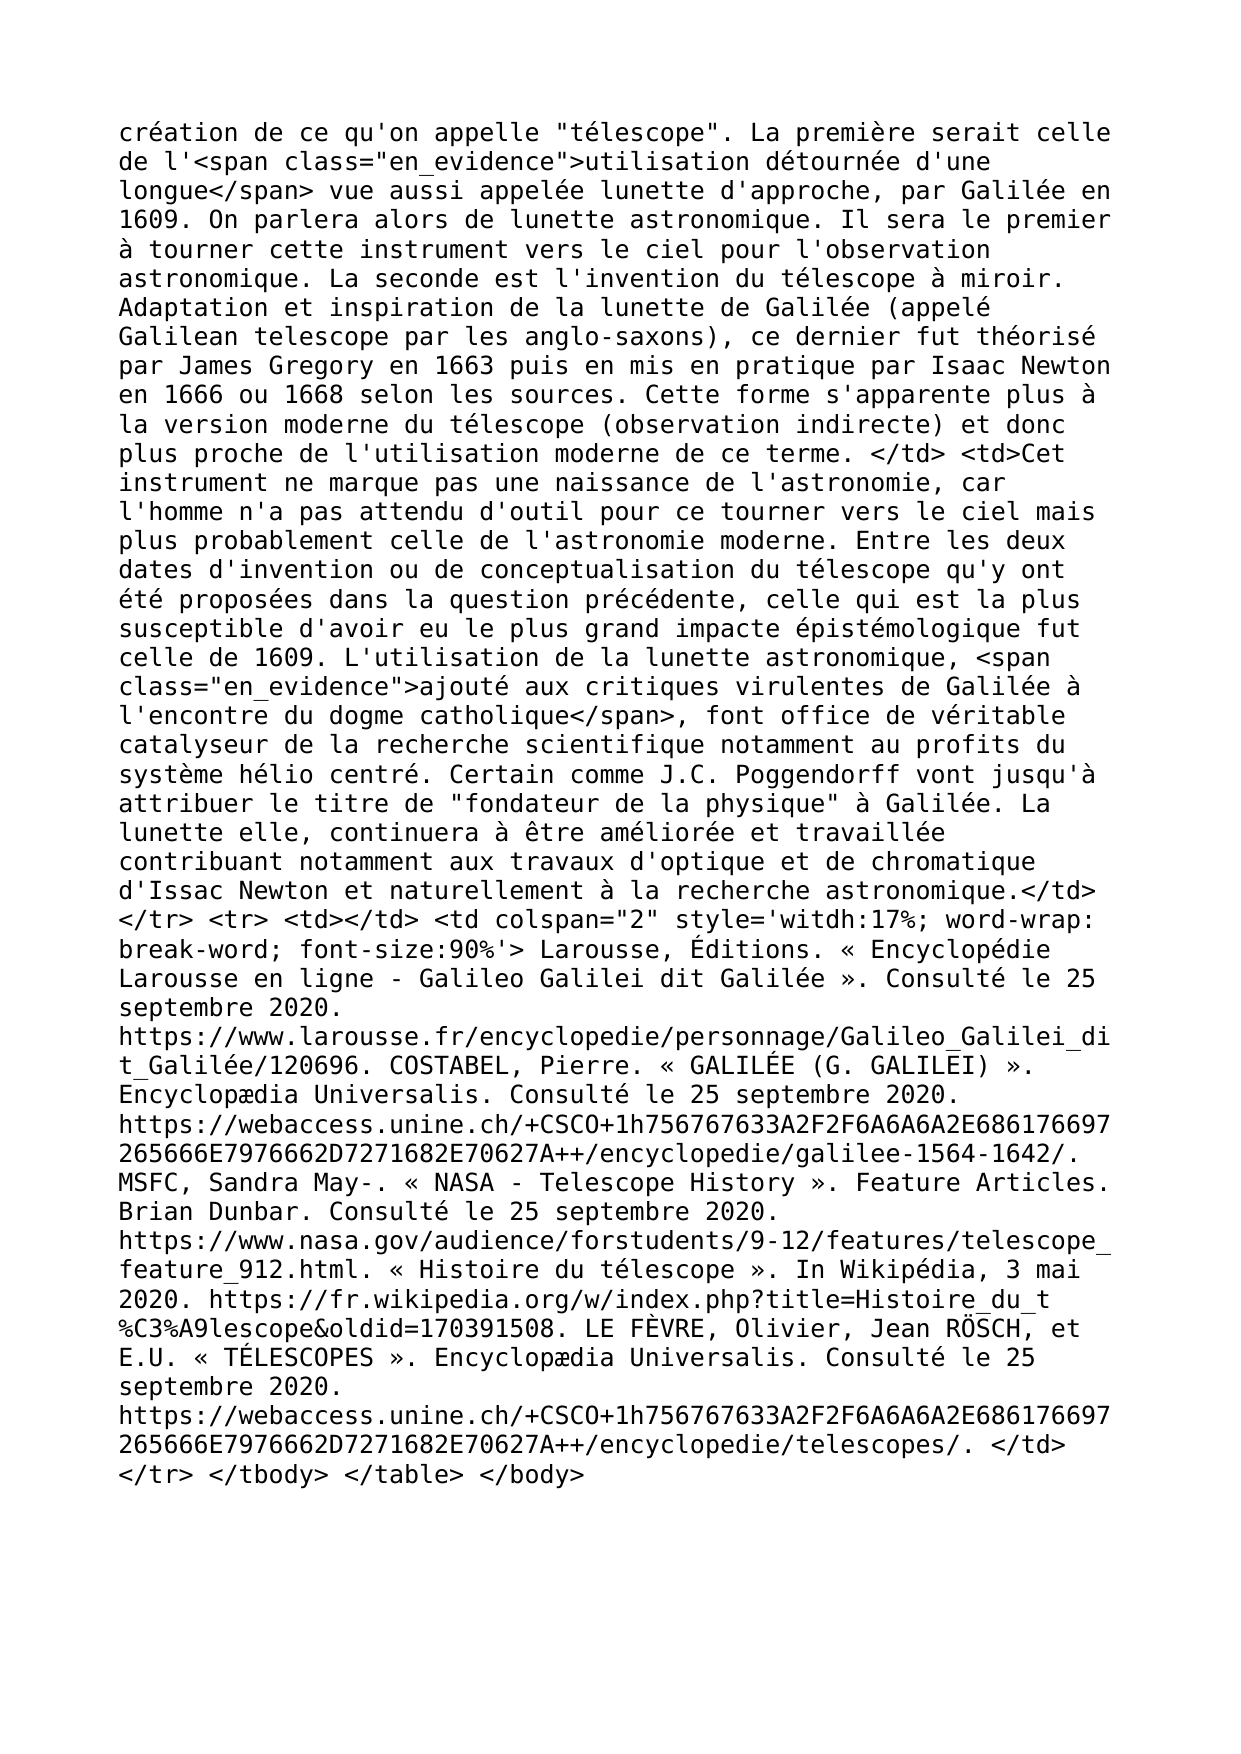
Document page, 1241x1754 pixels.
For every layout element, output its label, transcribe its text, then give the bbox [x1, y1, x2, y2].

text création de ce qu'on appelle "télescope". La première serait celle de l'<span class="en_evidence">utilisation détournée d'une longue</span> vue aussi appelée lunette d'approche, par Galilée en 1609. On parlera alors de lunette astronomique. Il sera le premier à tourner cette instrument vers le ciel pour l'observation astronomique. La seconde est l'invention du télescope à miroir. Adaptation et inspiration de la lunette de Galilée (appelé Galilean telescope par les anglo-saxons), ce dernier fut théorisé par James Gregory en 1663 puis en mis en pratique par Isaac Newton en 1666 ou 1668 selon les sources. Cette forme s'apparente plus à la version moderne du télescope (observation indirecte) et donc plus proche de l'utilisation moderne de ce terme. </td> <td>Cet instrument ne marque pas une naissance de l'astronomie, car l'homme n'a pas attendu d'outil pour ce tourner vers le ciel mais plus probablement celle de l'astronomie moderne. Entre les deux dates d'invention ou de conceptualisation du télescope qu'y ont été proposées dans la question précédente, celle qui est la plus susceptible d'avoir eu le plus grand impacte épistémologique fut celle de 1609. L'utilisation de la lunette astronomique, <span class="en_evidence">ajouté aux critiques virulentes de Galilée à l'encontre du dogme catholique</span>, font office de véritable catalyseur de la recherche scientifique notamment au profits du système hélio centré. Certain comme J.C. Poggendorff vont jusqu'à attribuer le titre de "fondateur de la physique" à Galilée. La lunette elle, continuera à être améliorée et travaillée contribuant notamment aux travaux d'optique et de chromatique d'Issac Newton et naturellement à la recherche astronomique.</td> </tr> <tr> <td></td> <td colspan="2" style='witdh:17%; word-wrap: break-word; font-size:90%'> Larousse, Éditions. « Encyclopédie Larousse en ligne - Galileo Galilei dit Galilée ». Consulté le 25 septembre 2020. https://www.larousse.fr/encyclopedie/personnage/Galileo_Galilei_dit_Galilée/120696. COSTABEL, Pierre. « GALILÉE (G. GALILEI) ». Encyclopædia Universalis. Consulté le 25 septembre 2020. https://webaccess.unine.ch/+CSCO+1h756767633A2F2F6A6A6A2E686176697265666E7976662D7271682E70627A++/encyclopedie/galilee-1564-1642/. MSFC, Sandra May-. « NASA - Telescope History ». Feature Articles. Brian Dunbar. Consulté le 25 septembre 2020. https://www.nasa.gov/audience/forstudents/9-12/features/telescope_feature_912.html. « Histoire du télescope ». In Wikipédia, 3 mai 2020. https://fr.wikipedia.org/w/index.php?title=Histoire_du_t%C3%A9lescope&oldid=170391508. LE FÈVRE, Olivier, Jean RÖSCH, et E.U. « TÉLESCOPES ». Encyclopædia Universalis. Consulté le 25 septembre 2020. https://webaccess.unine.ch/+CSCO+1h756767633A2F2F6A6A6A2E686176697265666E7976662D7271682E70627A++/encyclopedie/telescopes/. </td> </tr> </tbody> </table> </body> [118, 118, 1122, 1489]
